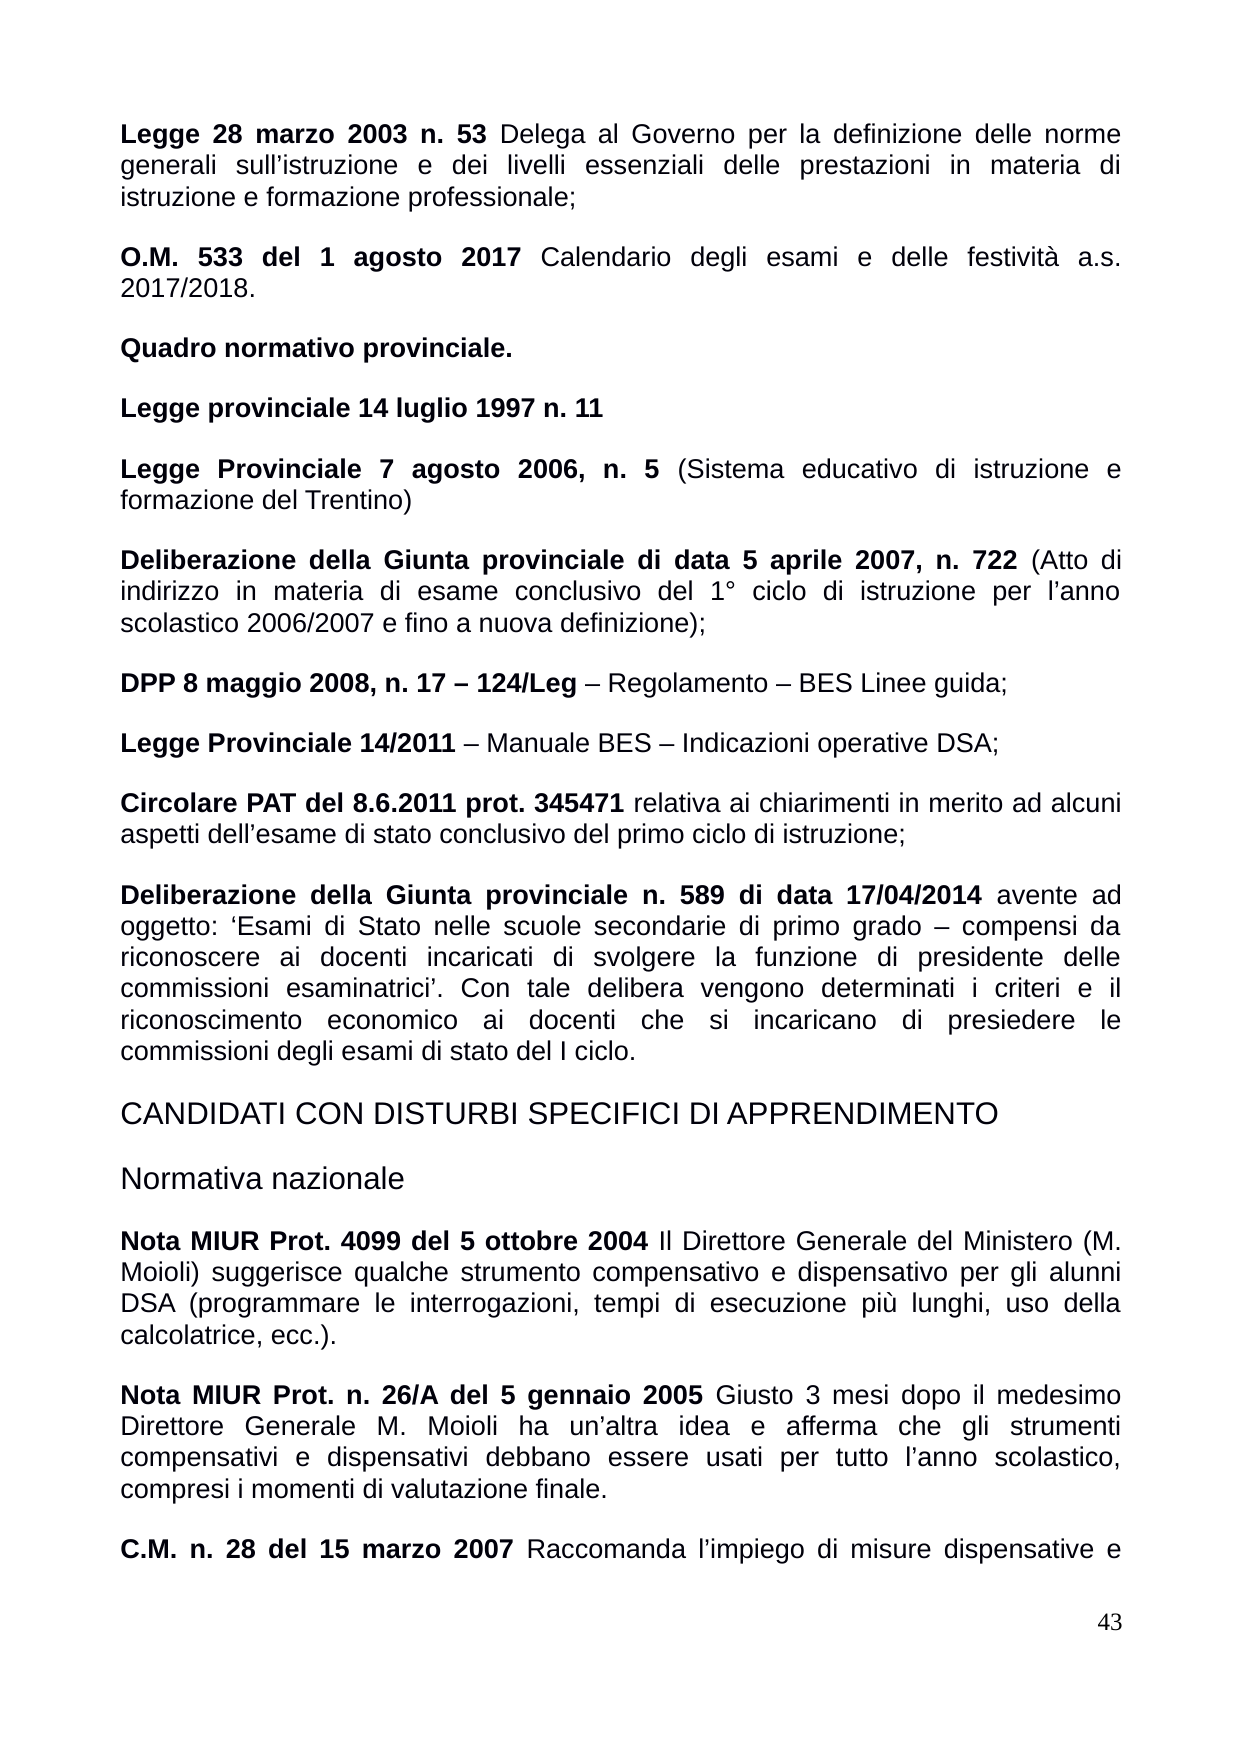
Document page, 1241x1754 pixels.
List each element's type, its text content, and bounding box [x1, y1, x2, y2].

text Deliberazione della Giunta provinciale di data 5 aprile 2007, n. 722 (Atto di indirizzo in materia di esame conclusivo del 1° ciclo di istruzione per l’anno scolastico 2006/2007 e fino a nuova definizione); [120, 544, 1122, 638]
text C.M. n. 28 del 15 marzo 2007 Raccomanda l’impiego di misure dispensative e [120, 1533, 1122, 1564]
text Normativa nazionale [120, 1160, 1122, 1196]
text Quadro normativo provinciale. [120, 332, 1122, 363]
text CANDIDATI CON DISTURBI SPECIFICI DI APPRENDIMENTO [120, 1095, 1122, 1131]
text Nota MIUR Prot. n. 26/A del 5 gennaio 2005 Giusto 3 mesi dopo il medesimo Direttore Generale M. Moioli ha un’altra idea e afferma che gli strumenti compensativi e dispensativi debbano essere usati per tutto l’anno scolastico, compresi i momenti di valutazione finale. [120, 1379, 1122, 1504]
text DPP 8 maggio 2008, n. 17 – 124/Leg – Regolamento – BES Linee guida; [120, 667, 1122, 698]
text Deliberazione della Giunta provinciale n. 589 di data 17/04/2014 avente ad oggetto: ‘Esami di Stato nelle scuole secondarie di primo grado – compensi da riconoscere ai docenti incaricati di svolgere la funzione di presidente delle commissioni esaminatrici’. Con tale delibera vengono determinati i criteri e il riconoscimento economico ai docenti che si incaricano di presiedere le commissioni degli esami di stato del I ciclo. [120, 879, 1122, 1066]
text Legge 28 marzo 2003 n. 53 Delega al Governo per la definizione delle norme generali sull’istruzione e dei livelli essenziali delle prestazioni in materia di istruzione e formazione professionale; [120, 118, 1122, 212]
text O.M. 533 del 1 agosto 2017 Calendario degli esami e delle festività a.s. 2017/2018. [120, 241, 1122, 303]
text Legge Provinciale 14/2011 – Manuale BES – Indicazioni operative DSA; [120, 727, 1122, 758]
text Circolare PAT del 8.6.2011 prot. 345471 relativa ai chiarimenti in merito ad alcuni aspetti dell’esame di stato conclusivo del primo ciclo di istruzione; [120, 787, 1122, 850]
text Legge Provinciale 7 agosto 2006, n. 5 (Sistema educativo di istruzione e formazione del Trentino) [120, 453, 1122, 515]
text Legge provinciale 14 luglio 1997 n. 11 [120, 392, 1122, 424]
text Nota MIUR Prot. 4099 del 5 ottobre 2004 Il Direttore Generale del Ministero (M. Moioli) suggerisce qualche strumento compensativo e dispensativo per gli alunni DSA (programmare le interrogazioni, tempi di esecuzione più lunghi, uso della calcolatrice, ecc.). [120, 1225, 1122, 1350]
